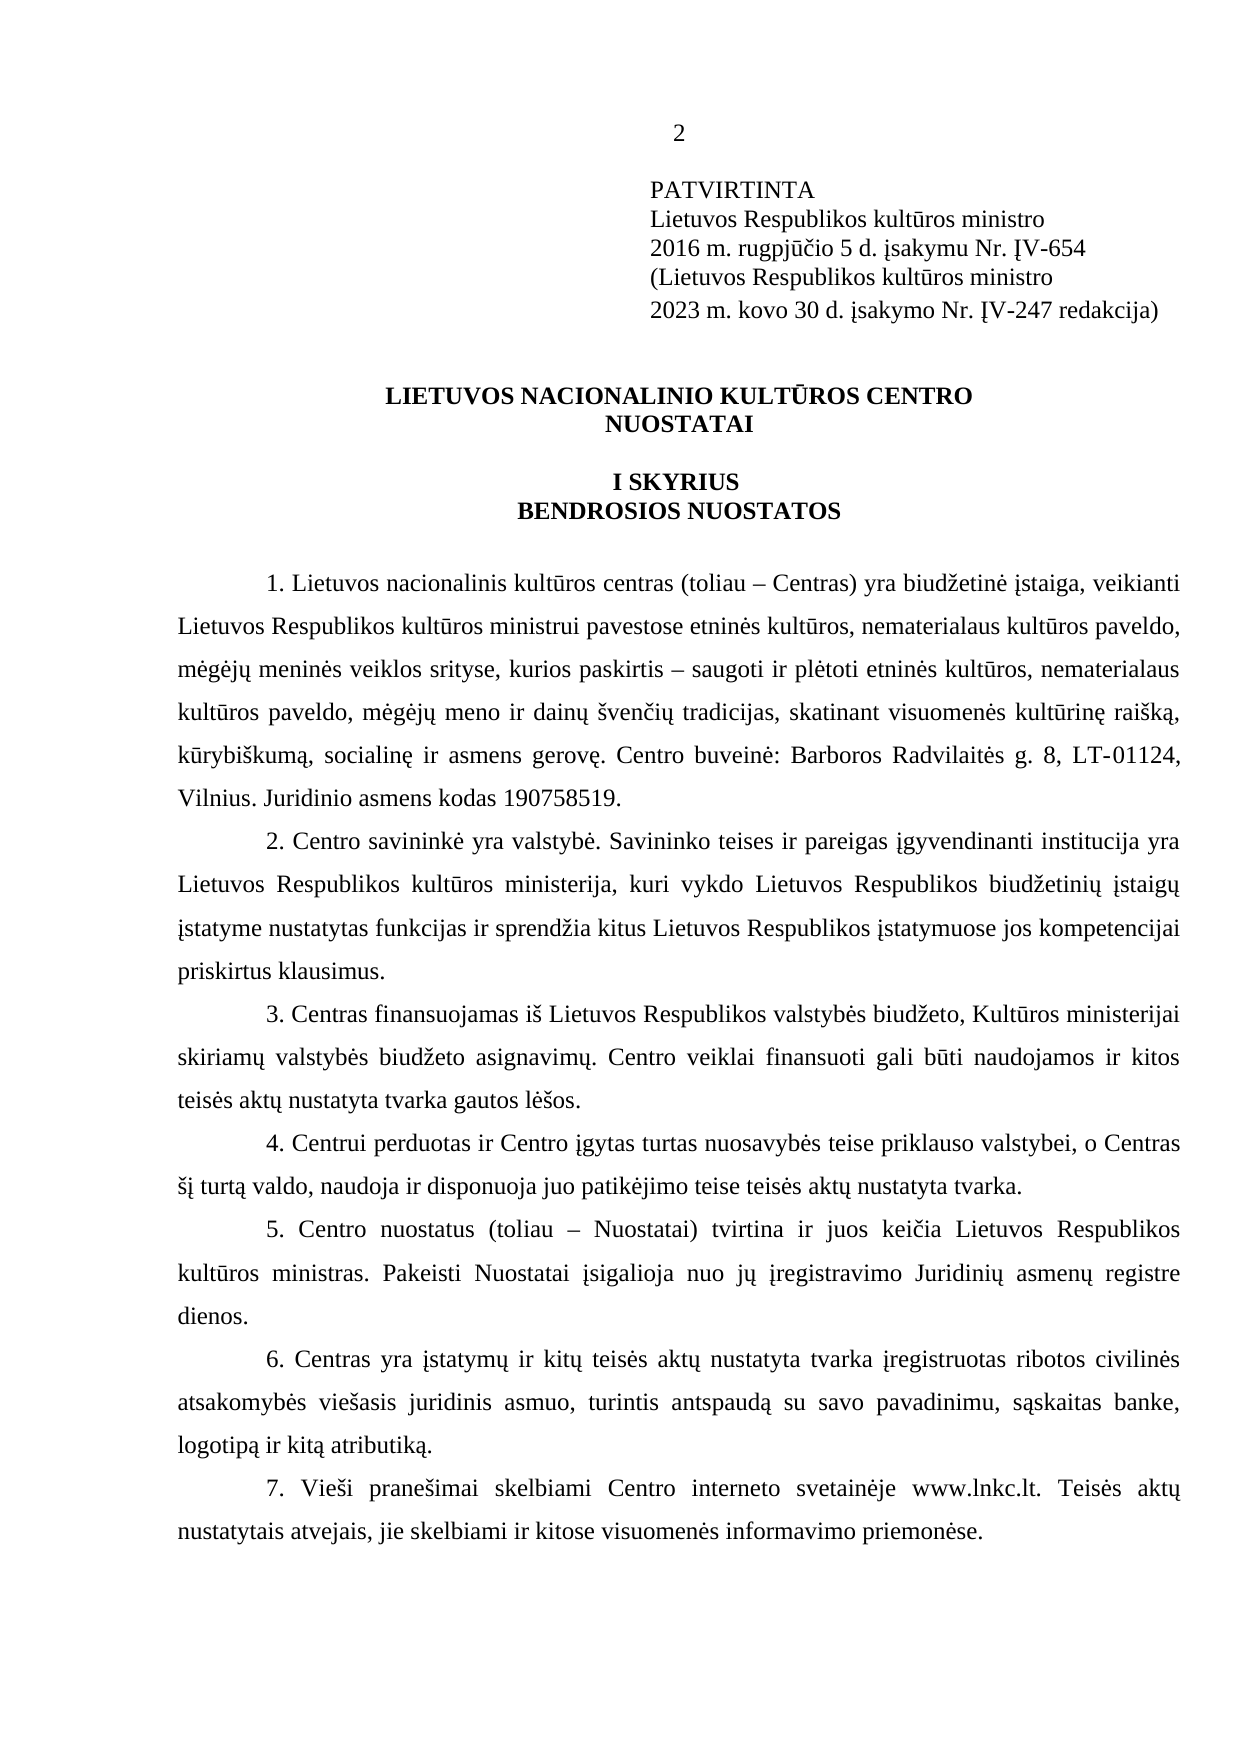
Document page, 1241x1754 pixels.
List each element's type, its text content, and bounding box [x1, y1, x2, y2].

text Lietuvos Respublikos kultūros ministro [650, 204, 1181, 233]
text 1. Lietuvos nacionalinis kultūros centras (toliau – Centras) yra biudžetinė įstaiga, veikianti Lietuvos Respublikos kultūros ministrui pavestose etninės kultūros, nematerialaus kultūros paveldo, mėgėjų meninės veiklos srityse, kurios paskirtis – saugoti ir plėtoti etninės kultūros, nematerialaus kultūros paveldo, mėgėjų meno ir dainų švenčių tradicijas, skatinant visuomenės kultūrinę raišką, kūrybiškumą, socialinę ir asmens gerovę. Centro buveinė: Barboros Radvilaitės g. 8, LT-01124, Vilnius. Juridinio asmens kodas 190758519. [177, 568, 1181, 812]
text 2. Centro savininkė yra valstybė. Savininko teises ir pareigas įgyvendinanti institucija yra Lietuvos Respublikos kultūros ministerija, kuri vykdo Lietuvos Respublikos biudžetinių įstaigų įstatyme nustatytas funkcijas ir sprendžia kitus Lietuvos Respublikos įstatymuose jos kompetencijai priskirtus klausimus. [177, 826, 1181, 984]
text NUOSTATAI [177, 409, 1181, 438]
text PATVIRTINTA [650, 176, 1181, 204]
text 5. Centro nuostatus (toliau – Nuostatai) tvirtina ir juos keičia Lietuvos Respublikos kultūros ministras. Pakeisti Nuostatai įsigalioja nuo jų įregistravimo Juridinių asmenų registre dienos. [177, 1214, 1181, 1329]
text 4. Centrui perduotas ir Centro įgytas turtas nuosavybės teise priklauso valstybei, o Centras šį turtą valdo, naudoja ir disponuoja juo patikėjimo teise teisės aktų nustatyta tvarka. [177, 1128, 1181, 1200]
text 2023 m. kovo 30 d. įsakymo Nr. ĮV-247 redakcija) [650, 295, 1181, 324]
text BENDROSIOS NUOSTATOS [177, 496, 1181, 524]
text 7. Vieši pranešimai skelbiami Centro interneto svetainėje www.lnkc.lt. Teisės aktų nustatytais atvejais, jie skelbiami ir kitose visuomenės informavimo priemonėse. [177, 1473, 1181, 1545]
text 3. Centras finansuojamas iš Lietuvos Respublikos valstybės biudžeto, Kultūros ministerijai skiriamų valstybės biudžeto asignavimų. Centro veiklai finansuoti gali būti naudojamos ir kitos teisės aktų nustatyta tvarka gautos lėšos. [177, 999, 1181, 1114]
text I SKYRIUS [177, 467, 1181, 496]
text (Lietuvos Respublikos kultūros ministro [650, 262, 1181, 291]
text LIETUVOS NACIONALINIO KULTŪROS CENTRO [177, 381, 1181, 409]
text 6. Centras yra įstatymų ir kitų teisės aktų nustatyta tvarka įregistruotas ribotos civilinės atsakomybės viešasis juridinis asmuo, turintis antspaudą su savo pavadinimu, sąskaitas banke, logotipą ir kitą atributiką. [177, 1344, 1181, 1459]
text 2016 m. rugpjūčio 5 d. įsakymu Nr. ĮV-654 [650, 233, 1181, 262]
